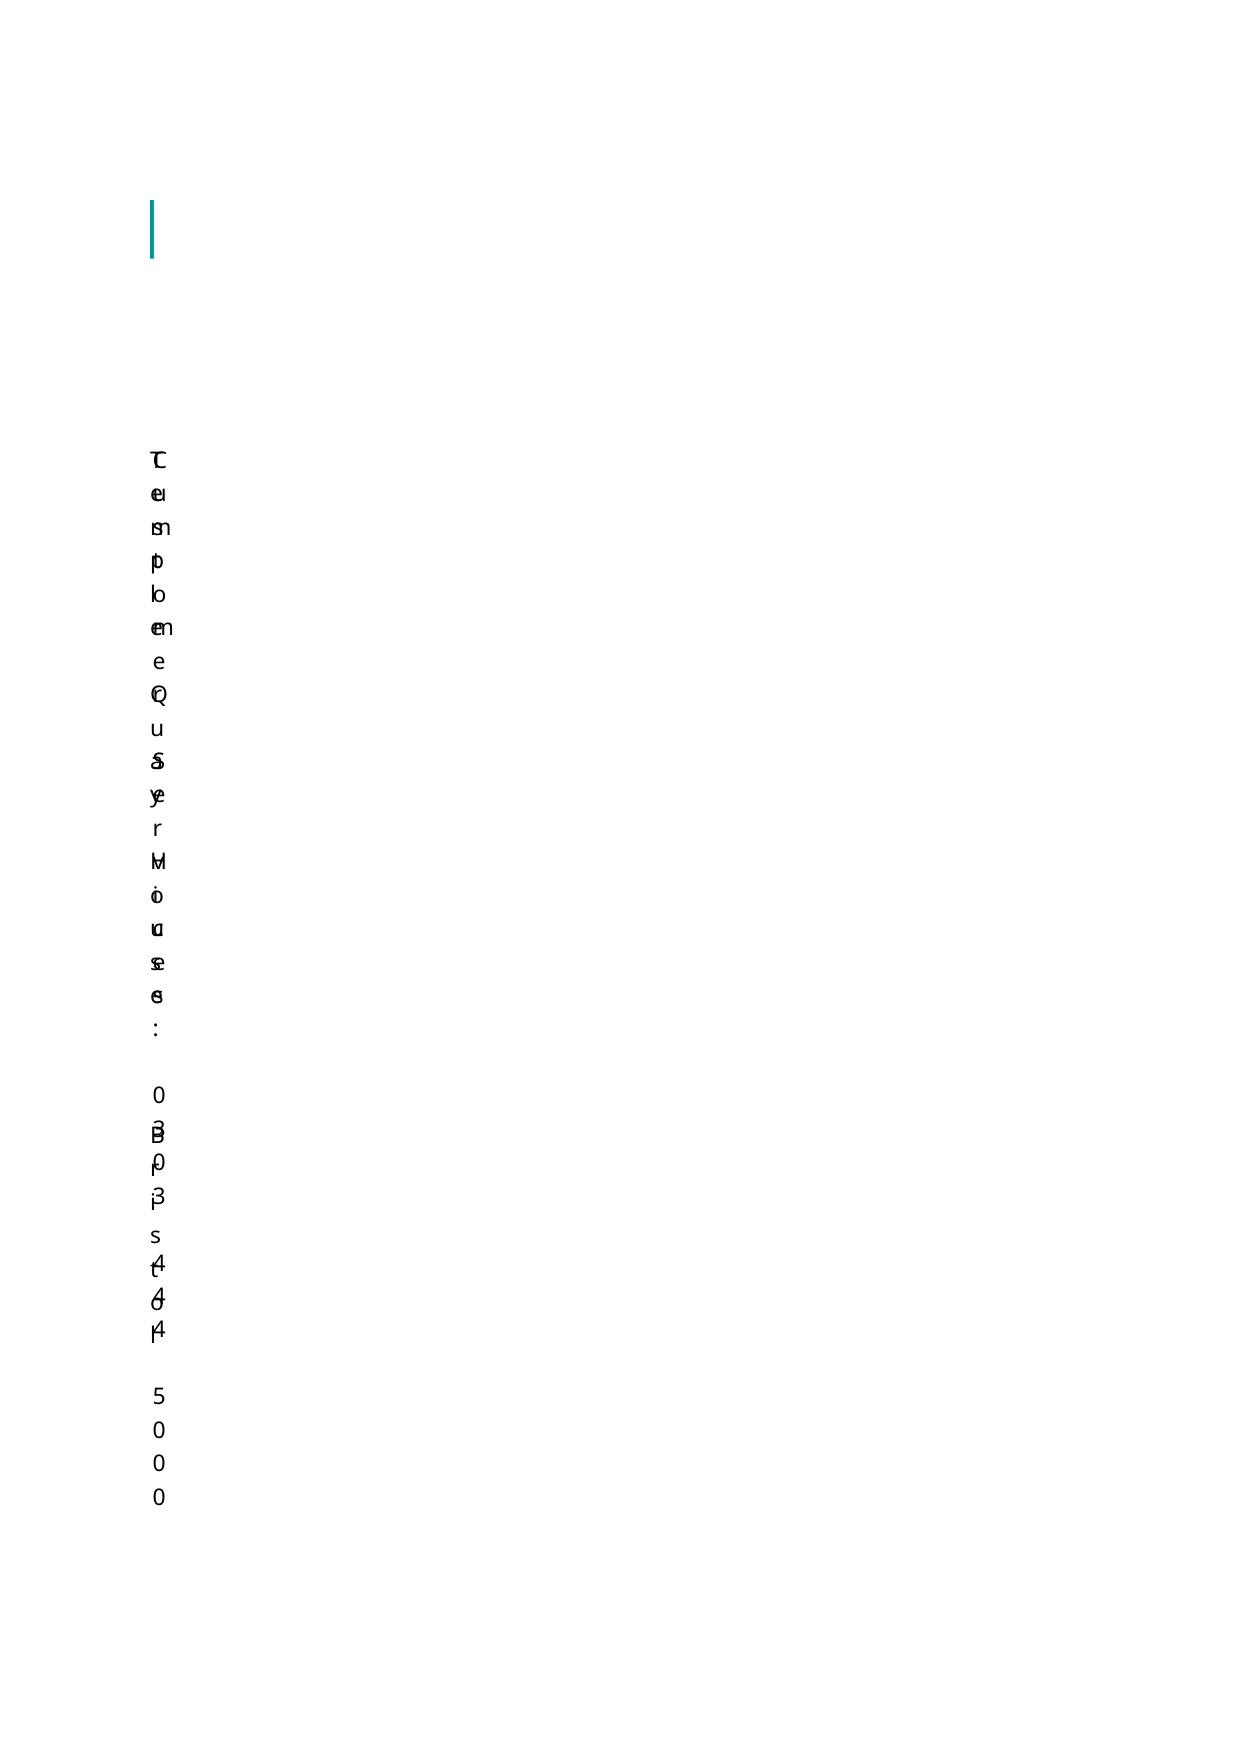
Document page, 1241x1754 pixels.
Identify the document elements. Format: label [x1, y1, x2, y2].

table_cell [150, 338, 157, 444]
table_header [150, 200, 157, 338]
